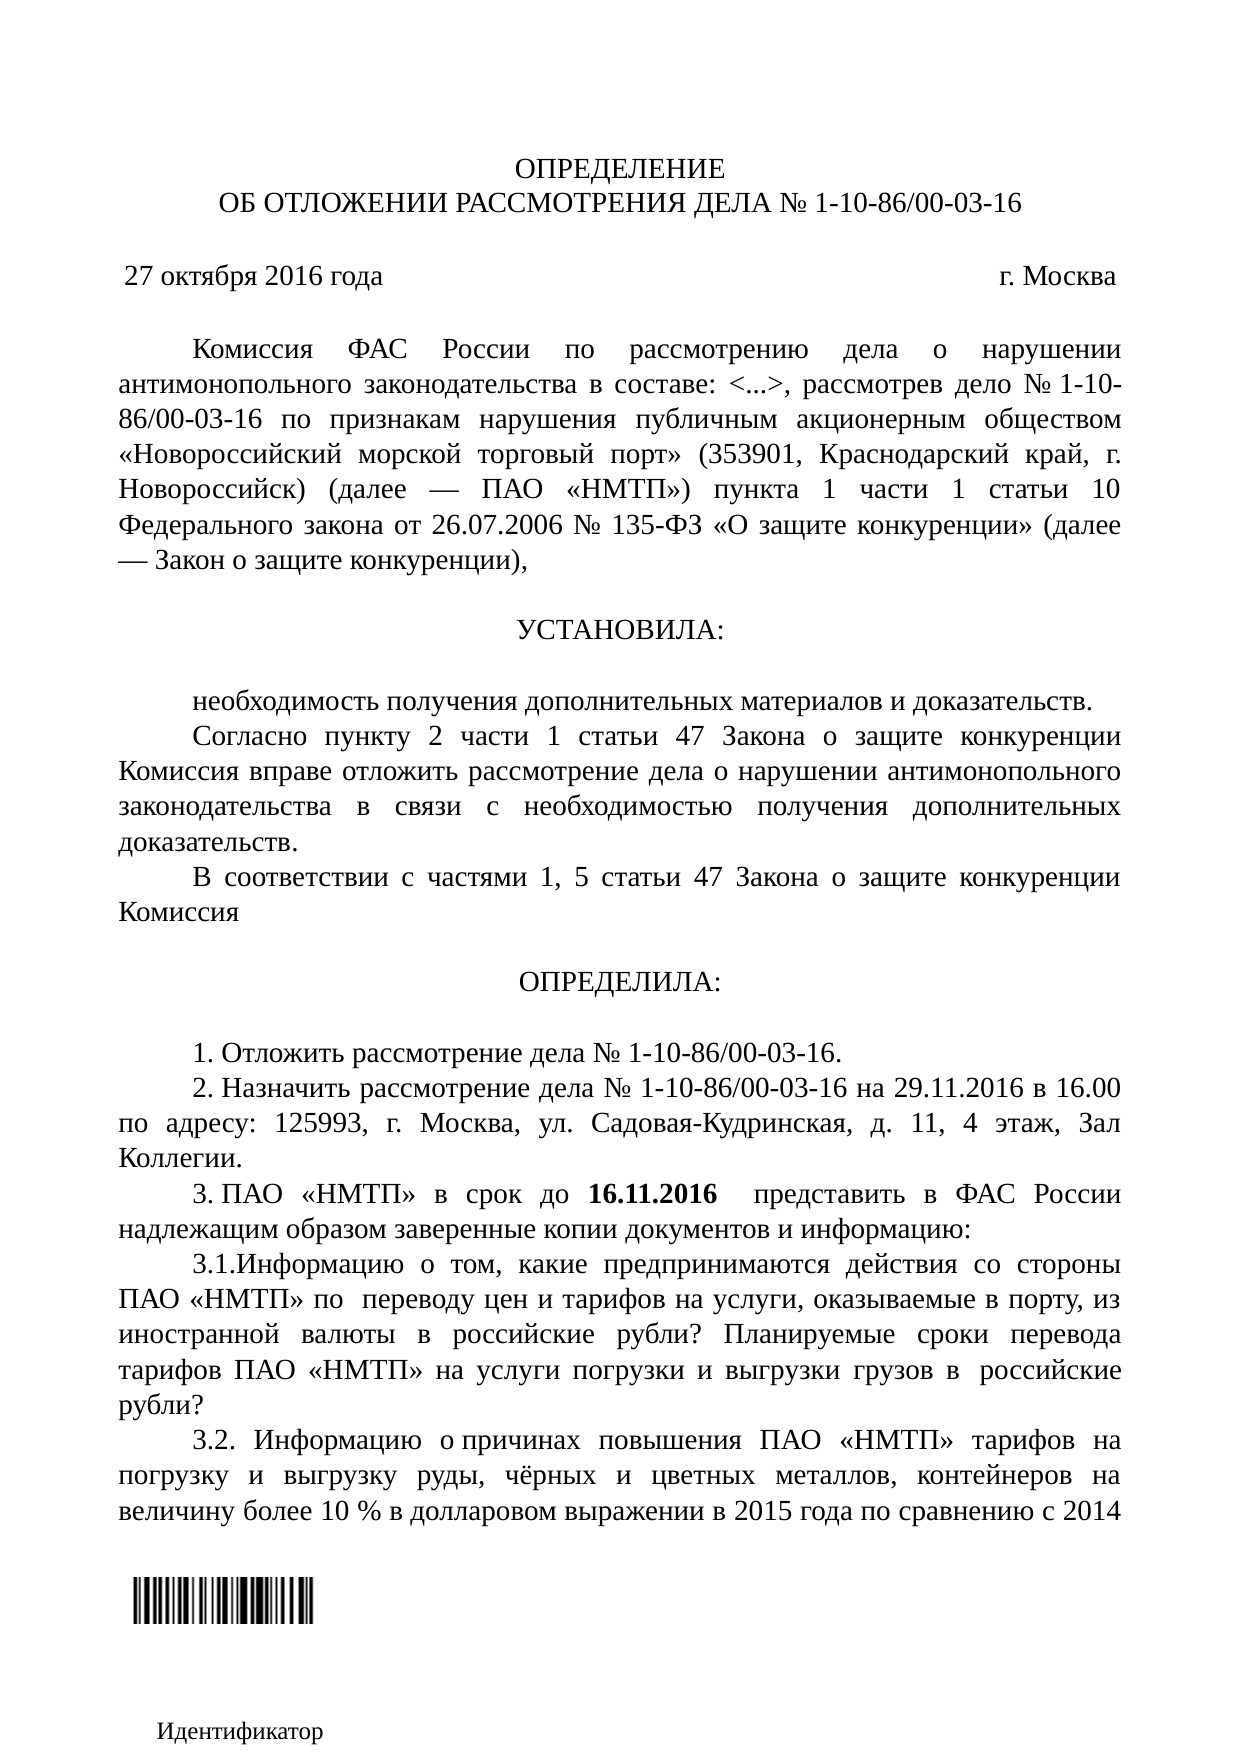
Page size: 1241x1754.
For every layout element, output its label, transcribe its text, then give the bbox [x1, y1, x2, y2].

text В соответствии с частями 1, 5 статьи 47 Закона о защите конкуренции Комиссия [118, 859, 1122, 928]
text УСТАНОВИЛА: [118, 612, 1122, 646]
table_header 27 октября 2016 года [118, 252, 620, 297]
text 3.2. Информацию о причинах повышения ПАО «НМТП» тарифов на погрузку и выгрузку руды, чёрных и цветных металлов, контейнеров на величину более 10 % в долларовом выражении в 2015 года по сравнению с 2014 [118, 1422, 1122, 1526]
table_header г. Москва [620, 252, 1122, 297]
picture [118, 1577, 331, 1624]
text необходимость получения дополнительных материалов и доказательств. [118, 683, 1122, 716]
text 2. Назначить рассмотрение дела № 1-10-86/00-03-16 на 29.11.2016 в 16.00 по адресу: 125993, г. Москва, ул. Садовая-Кудринская, д. 11, 4 этаж, Зал Коллегии. [118, 1070, 1122, 1174]
text Согласно пункту 2 части 1 статьи 47 Закона о защите конкуренции Комиссия вправе отложить рассмотрение дела о нарушении антимонопольного законодательства в связи с необходимостью получения дополнительных доказательств. [118, 718, 1122, 857]
text 1. Отложить рассмотрение дела № 1-10-86/00-03-16. [118, 1035, 1122, 1068]
text ОПРЕДЕЛЕНИЕ [118, 152, 1122, 185]
text 3.1.Информацию о том, какие предпринимаются действия со стороны ПАО «НМТП» по переводу цен и тарифов на услуги, оказываемые в порту, из иностранной валюты в российские рубли? Планируемые сроки перевода тарифов ПАО «НМТП» на услуги погрузки и выгрузки грузов в российские рубли? [118, 1246, 1122, 1421]
text Комиссия ФАС России по рассмотрению дела о нарушении антимонопольного законодательства в составе: <...>, рассмотрев дело № 1-10-86/00-03-16 по признакам нарушения публичным акционерным обществом «Новороссийский морской торговый порт» (353901, Краснодарский край, г. Новороссийск) (далее — ПАО «НМТП») пункта 1 части 1 статьи 10 Федерального закона от 26.07.2006 № 135-ФЗ «О защите конкуренции» (далее — Закон о защите конкуренции), [118, 331, 1122, 576]
text ОПРЕДЕЛИЛА: [118, 964, 1122, 998]
text ОБ ОТЛОЖЕНИИ РАССМОТРЕНИЯ ДЕЛА № 1-10-86/00-03-16 [118, 185, 1122, 219]
text 3. ПАО «НМТП» в срок до 16.11.2016 представить в ФАС России надлежащим образом заверенные копии документов и информацию: [118, 1176, 1122, 1244]
